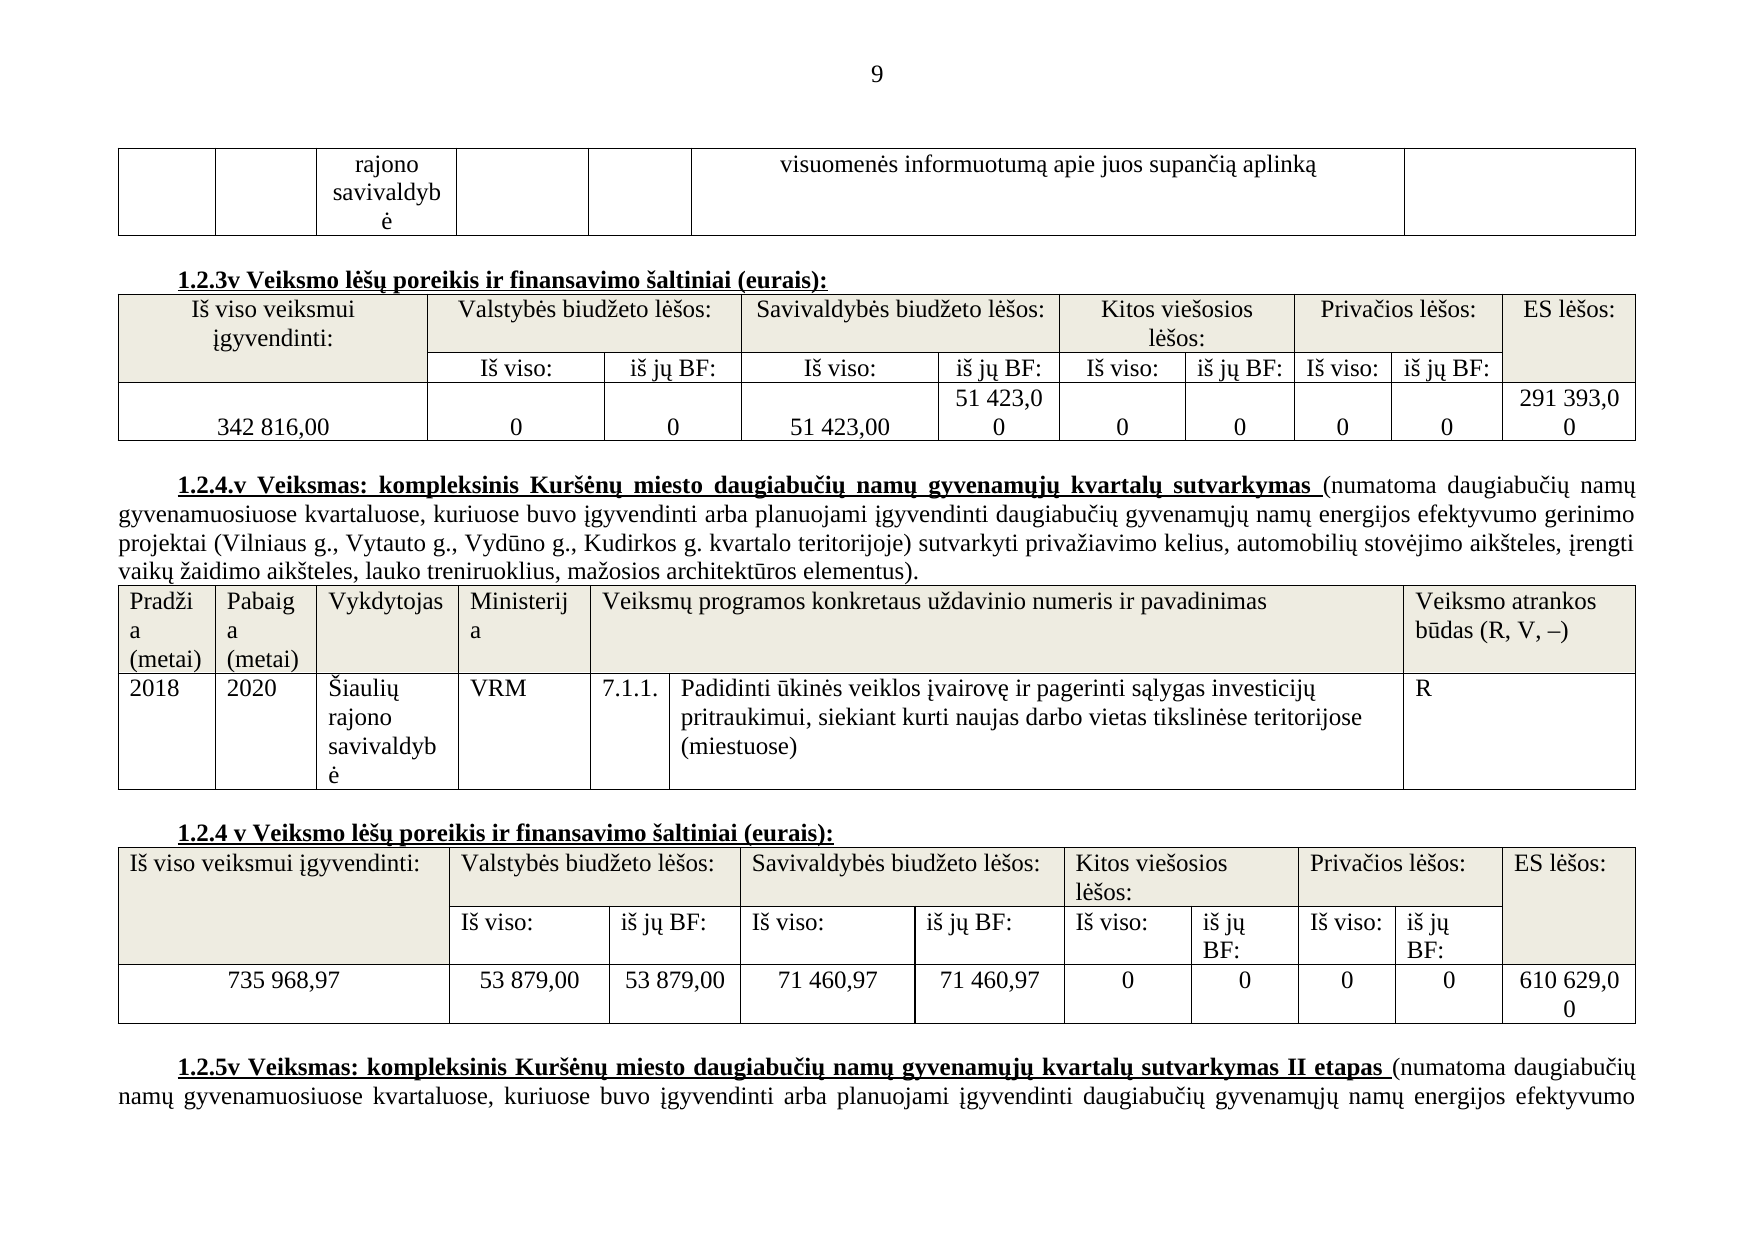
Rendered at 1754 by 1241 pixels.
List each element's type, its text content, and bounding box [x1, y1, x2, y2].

table_cell 71 460,97 [741, 965, 914, 1023]
table_header Kitos viešosios lėšos: [1065, 848, 1298, 906]
table_cell 51 423,00 [939, 383, 1059, 440]
table_cell 53 879,00 [610, 965, 740, 1023]
table_cell Iš viso: [741, 907, 914, 964]
table_header Iš viso veiksmui įgyvendinti: [119, 295, 427, 382]
table_cell Padidinti ūkinės veiklos įvairovę ir pagerinti sąlygas investicijų pritraukimui, siekiant kurti naujas darbo vietas tikslinėse teritorijose (miestuose) [670, 674, 1403, 788]
table_header Pabaiga (metai) [216, 586, 316, 672]
table_cell 2018 [119, 674, 215, 788]
table_cell [457, 149, 588, 235]
table_header Ministerija [459, 586, 590, 672]
table_cell 735 968,97 [119, 965, 449, 1023]
table_header Vykdytojas [317, 586, 458, 672]
table_header ES lėšos: [1503, 295, 1635, 382]
table_cell 0 [1186, 383, 1294, 440]
table_cell iš jų BF: [1392, 353, 1502, 382]
table_cell [119, 149, 215, 235]
table_cell [1405, 149, 1635, 235]
table_header Valstybės biudžeto lėšos: [450, 848, 740, 906]
table_cell 0 [1396, 965, 1502, 1023]
table_cell 71 460,97 [916, 965, 1064, 1023]
table_cell iš jų BF: [939, 353, 1059, 382]
table_cell [589, 149, 691, 235]
table_cell iš jų BF: [916, 907, 1064, 964]
text 1.2.3v Veiksmo lėšų poreikis ir finansavimo šaltiniai (eurais): [118, 265, 1636, 293]
table_cell 0 [1192, 965, 1298, 1023]
table_cell iš jų BF: [1192, 907, 1298, 964]
text 1.2.5v Veiksmas: kompleksinis Kuršėnų miesto daugiabučių namų gyvenamųjų kvartalų sutvarkymas II etapas (numatoma daugiabučių namų gyvenamuosiuose kvartaluose, kuriuose buvo įgyvendinti arba planuojami įgyvendinti daugiabučių gyvenamųjų namų energijos efektyvumo [118, 1052, 1636, 1110]
table_cell 0 [1060, 383, 1185, 440]
table_cell Iš viso: [742, 353, 938, 382]
table_cell R [1404, 674, 1635, 788]
text 1.2.4 v Veiksmo lėšų poreikis ir finansavimo šaltiniai (eurais): [118, 818, 1636, 847]
table_cell 0 [1392, 383, 1502, 440]
table_cell [216, 149, 316, 235]
table_cell rajono savivaldybė [317, 149, 456, 235]
table_cell 291 393,00 [1503, 383, 1635, 440]
table_header Kitos viešosios lėšos: [1060, 295, 1294, 352]
table_cell 0 [428, 383, 604, 440]
table_cell VRM [459, 674, 590, 788]
table_cell 0 [1065, 965, 1191, 1023]
table_header Veiksmo atrankos būdas (R, V, –) [1404, 586, 1635, 672]
table_cell Iš viso: [1065, 907, 1191, 964]
table_cell Iš viso: [450, 907, 609, 964]
table_cell 2020 [216, 674, 316, 788]
table_cell 7.1.1. [591, 674, 669, 788]
table_cell Šiaulių rajono savivaldybė [317, 674, 458, 788]
table_header ES lėšos: [1503, 848, 1635, 964]
table_cell 0 [1299, 965, 1395, 1023]
table_header Savivaldybės biudžeto lėšos: [741, 848, 1064, 906]
table_cell Iš viso: [428, 353, 604, 382]
table_header Valstybės biudžeto lėšos: [428, 295, 741, 352]
table_cell iš jų BF: [605, 353, 741, 382]
table_cell 0 [605, 383, 741, 440]
table_header Veiksmų programos konkretaus uždavinio numeris ir pavadinimas [591, 586, 1403, 672]
table_cell iš jų BF: [610, 907, 740, 964]
table_header Savivaldybės biudžeto lėšos: [742, 295, 1059, 352]
table_header Pradžia (metai) [119, 586, 215, 672]
table_cell Iš viso: [1299, 907, 1395, 964]
table_cell Iš viso: [1295, 353, 1391, 382]
table_cell 53 879,00 [450, 965, 609, 1023]
table_cell visuomenės informuotumą apie juos supančią aplinką [692, 149, 1404, 235]
table_header Privačios lėšos: [1295, 295, 1502, 352]
table_cell 0 [1295, 383, 1391, 440]
table_cell 342 816,00 [119, 383, 427, 440]
table_cell 610 629,00 [1503, 965, 1635, 1023]
table_cell iš jų BF: [1186, 353, 1294, 382]
table_cell 51 423,00 [742, 383, 938, 440]
table_cell Iš viso: [1060, 353, 1185, 382]
table_cell iš jų BF: [1396, 907, 1502, 964]
table_header Iš viso veiksmui įgyvendinti: [119, 848, 449, 964]
text 1.2.4.v Veiksmas: kompleksinis Kuršėnų miesto daugiabučių namų gyvenamųjų kvartalų sutvarkymas (numatoma daugiabučių namų gyvenamuosiuose kvartaluose, kuriuose buvo įgyvendinti arba planuojami įgyvendinti daugiabučių gyvenamųjų namų energijos efektyvumo gerinimo projektai (Vilniaus g., Vytauto g., Vydūno g., Kudirkos g. kvartalo teritorijoje) sutvarkyti privažiavimo kelius, automobilių stovėjimo aikšteles, įrengti vaikų žaidimo aikšteles, lauko treniruoklius, mažosios architektūros elementus). [118, 470, 1636, 585]
table_header Privačios lėšos: [1299, 848, 1502, 906]
